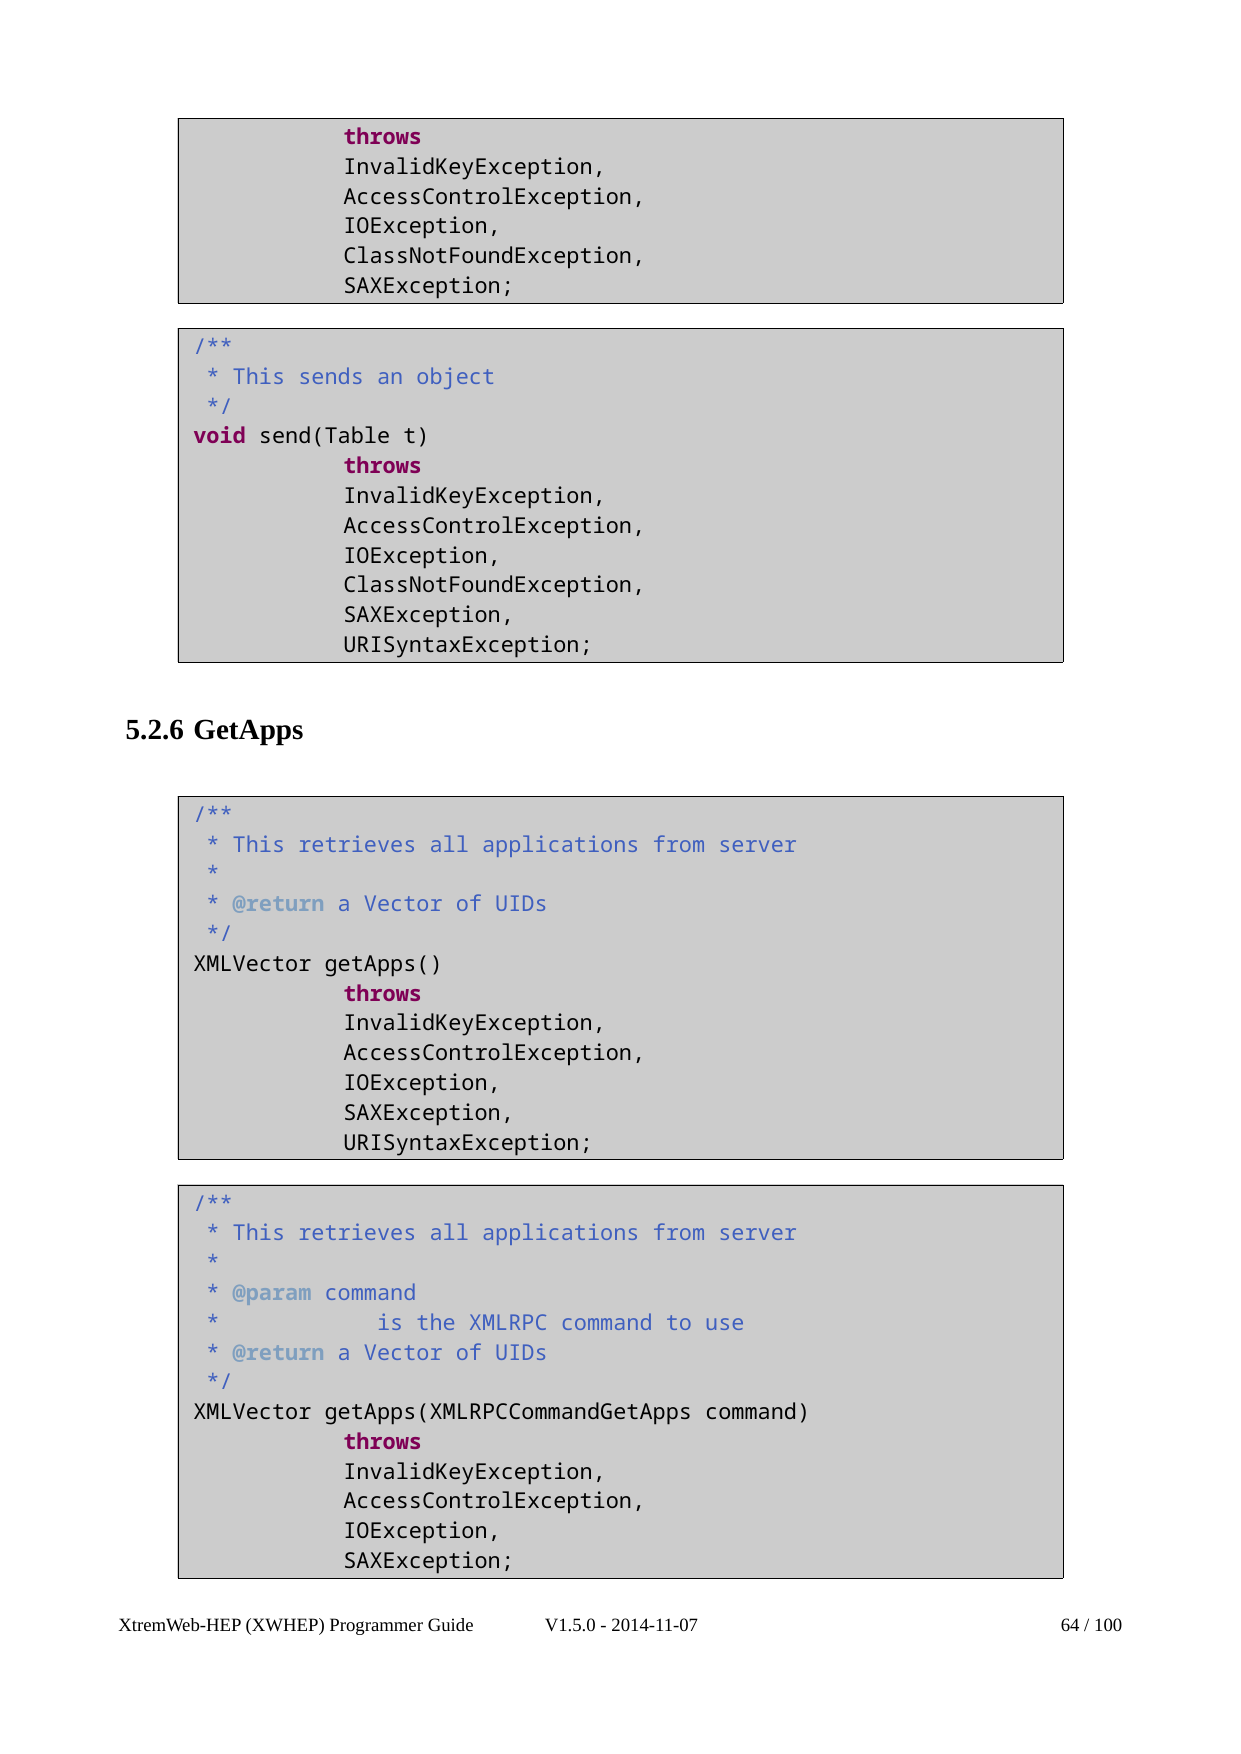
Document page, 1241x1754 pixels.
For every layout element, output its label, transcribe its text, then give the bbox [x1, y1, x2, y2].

text throws [179, 1423, 1063, 1453]
text AccessControlException, [179, 178, 1063, 207]
text * This retrieves all applications from server [179, 1214, 1063, 1244]
text * @param command [179, 1274, 1063, 1304]
text InvalidKeyException, [179, 1004, 1063, 1034]
text * @return a Vector of UIDs [179, 885, 1063, 915]
text IOException, [179, 207, 1063, 237]
text */ [179, 915, 1063, 945]
text throws [179, 447, 1063, 477]
text void send(Table t) [179, 417, 1063, 447]
text * [179, 1244, 1063, 1274]
text IOException, [179, 1512, 1063, 1542]
text AccessControlException, [179, 507, 1063, 537]
subtitle GetApps [118, 712, 1122, 746]
text InvalidKeyException, [179, 148, 1063, 178]
text * This retrieves all applications from server [179, 826, 1063, 855]
text */ [179, 388, 1063, 417]
text SAXException, [179, 596, 1063, 626]
text IOException, [179, 1064, 1063, 1094]
text URISyntaxException; [179, 626, 1063, 662]
text * is the XMLRPC command to use [179, 1304, 1063, 1333]
text throws [179, 974, 1063, 1004]
text SAXException, [179, 1094, 1063, 1123]
text /** [179, 797, 1063, 826]
text XMLVector getApps(XMLRPCCommandGetApps command) [179, 1393, 1063, 1423]
text SAXException; [179, 267, 1063, 303]
text ClassNotFoundException, [179, 566, 1063, 596]
text /** [179, 1186, 1063, 1214]
text IOException, [179, 537, 1063, 566]
text */ [179, 1363, 1063, 1393]
text InvalidKeyException, [179, 477, 1063, 507]
text * This sends an object [179, 358, 1063, 388]
text /** [179, 329, 1063, 358]
text AccessControlException, [179, 1034, 1063, 1064]
text AccessControlException, [179, 1482, 1063, 1512]
text InvalidKeyException, [179, 1453, 1063, 1482]
text * [179, 855, 1063, 885]
text XMLVector getApps() [179, 945, 1063, 974]
text ClassNotFoundException, [179, 237, 1063, 267]
text * @return a Vector of UIDs [179, 1333, 1063, 1363]
text SAXException; [179, 1542, 1063, 1578]
text throws [179, 119, 1063, 148]
text URISyntaxException; [179, 1123, 1063, 1159]
